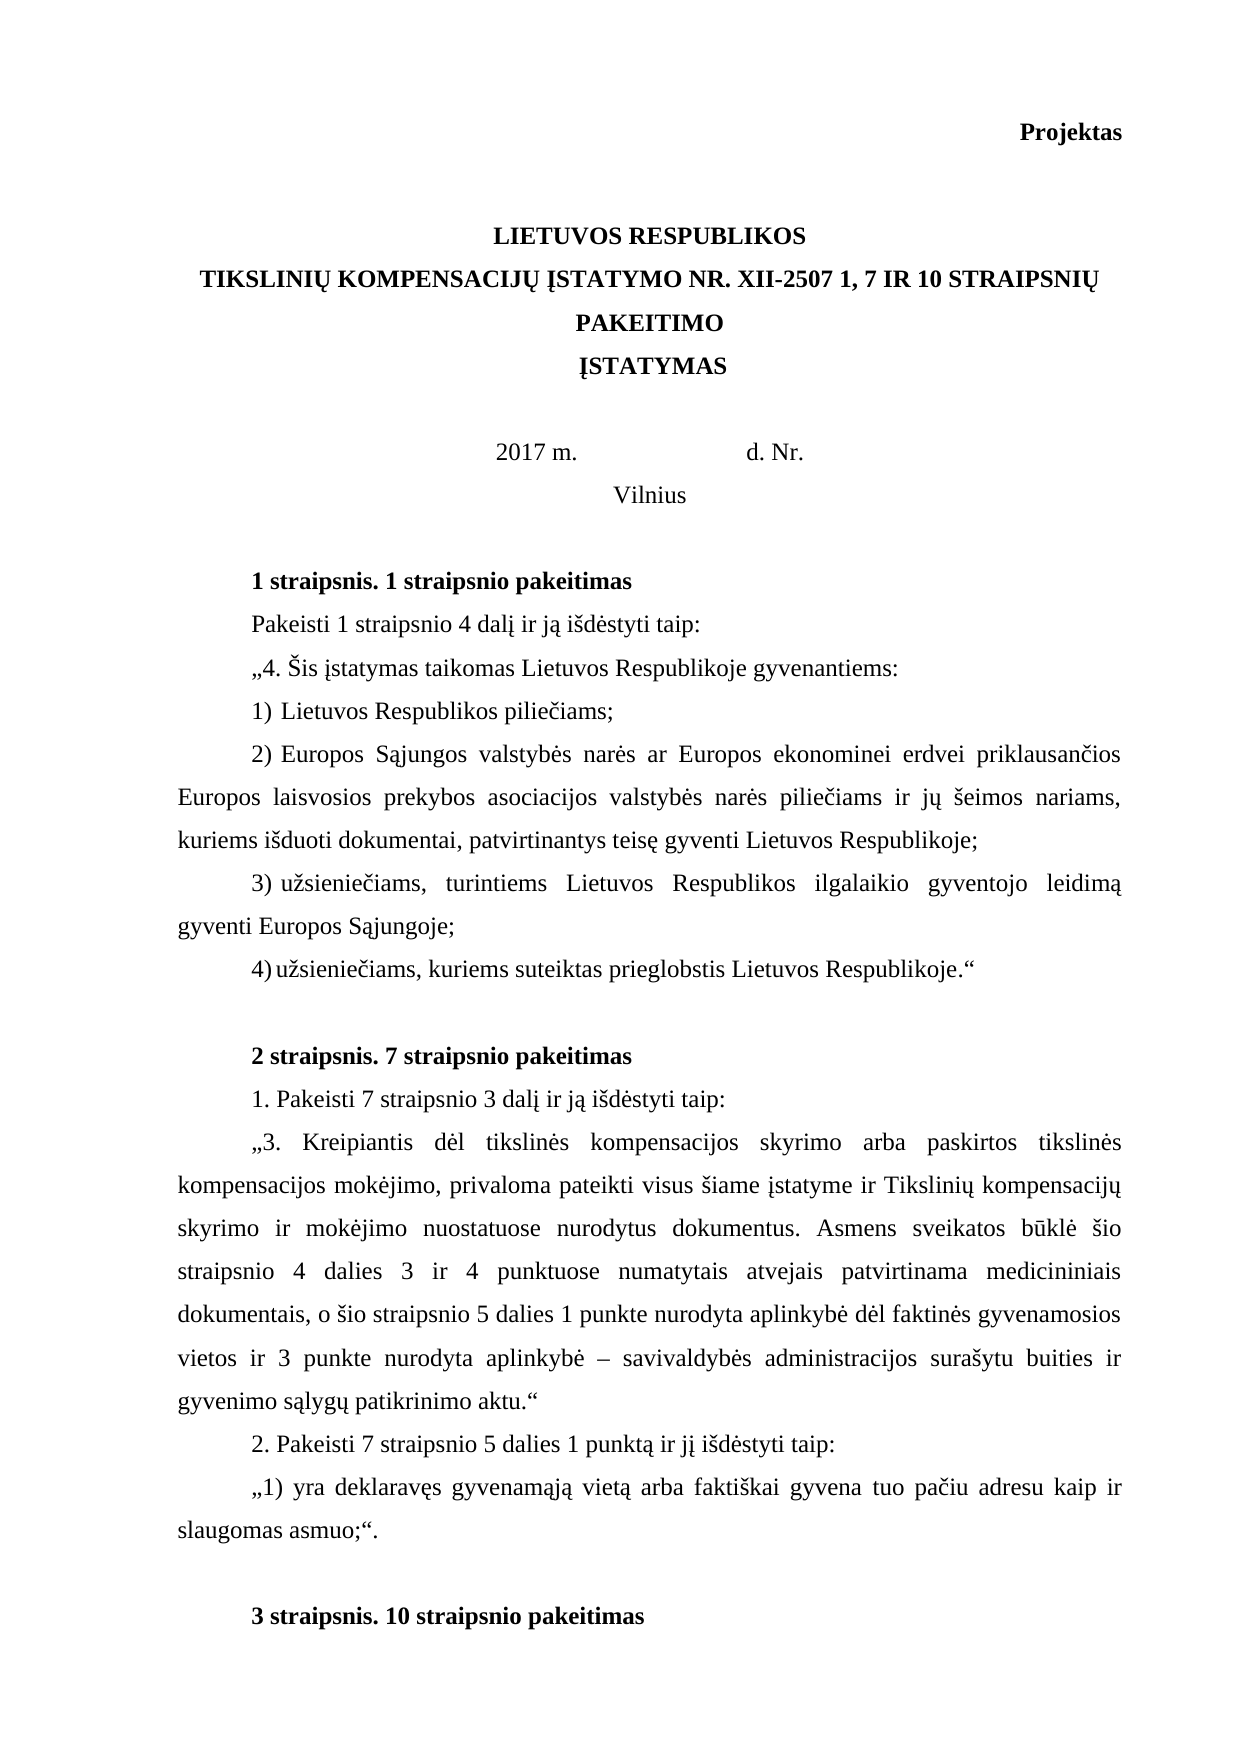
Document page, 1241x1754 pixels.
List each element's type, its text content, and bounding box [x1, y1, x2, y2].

text 3 straipsnis. 10 straipsnio pakeitimas [177, 1601, 1122, 1630]
text Projektas [177, 117, 1122, 145]
text 2) Europos Sąjungos valstybės narės ar Europos ekonominei erdvei priklausančios Europos laisvosios prekybos asociacijos valstybės narės piliečiams ir jų šeimos nariams, kuriems išduoti dokumentai, patvirtinantys teisę gyventi Lietuvos Respublikoje; [177, 739, 1122, 854]
text Pakeisti 1 straipsnio 4 dalį ir ją išdėstyti taip: [177, 609, 1122, 638]
text „3. Kreipiantis dėl tikslinės kompensacijos skyrimo arba paskirtos tikslinės kompensacijos mokėjimo, privaloma pateikti visus šiame įstatyme ir Tikslinių kompensacijų skyrimo ir mokėjimo nuostatuose nurodytus dokumentus. Asmens sveikatos būklė šio straipsnio 4 dalies 3 ir 4 punktuose numatytais atvejais patvirtinama medicininiais dokumentais, o šio straipsnio 5 dalies 1 punkte nurodyta aplinkybė dėl faktinės gyvenamosios vietos ir 3 punkte nurodyta aplinkybė – savivaldybės administracijos surašytu buities ir gyvenimo sąlygų patikrinimo aktu.“ [177, 1127, 1122, 1414]
text 4) užsieniečiams, kuriems suteiktas prieglobstis Lietuvos Respublikoje.“ [177, 954, 1122, 983]
text 1. Pakeisti 7 straipsnio 3 dalį ir ją išdėstyti taip: [177, 1084, 1122, 1113]
text LIETUVOS RESPUBLIKOS [177, 221, 1122, 250]
text 1) Lietuvos Respublikos piliečiams; [251, 696, 1122, 724]
text „1) yra deklaravęs gyvenamąją vietą arba faktiškai gyvena tuo pačiu adresu kaip ir slaugomas asmuo;“. [177, 1472, 1122, 1544]
text TIKSLINIŲ KOMPENSACIJŲ ĮSTATYMO NR. XII-2507 1, 7 IR 10 STRAIPSNIŲ PAKEITIMO [177, 264, 1122, 336]
text 1 straipsnis. 1 straipsnio pakeitimas [177, 566, 1122, 595]
text 3) užsieniečiams, turintiems Lietuvos Respublikos ilgalaikio gyventojo leidimą gyventi Europos Sąjungoje; [177, 868, 1122, 940]
text Vilnius [177, 480, 1122, 509]
text 2017 m. d. Nr. [177, 437, 1122, 466]
text 2 straipsnis. 7 straipsnio pakeitimas [177, 1041, 1122, 1069]
text 2. Pakeisti 7 straipsnio 5 dalies 1 punktą ir jį išdėstyti taip: [177, 1429, 1122, 1458]
text „4. Šis įstatymas taikomas Lietuvos Respublikoje gyvenantiems: [177, 653, 1122, 681]
text ĮSTATYMAS [177, 351, 1122, 379]
